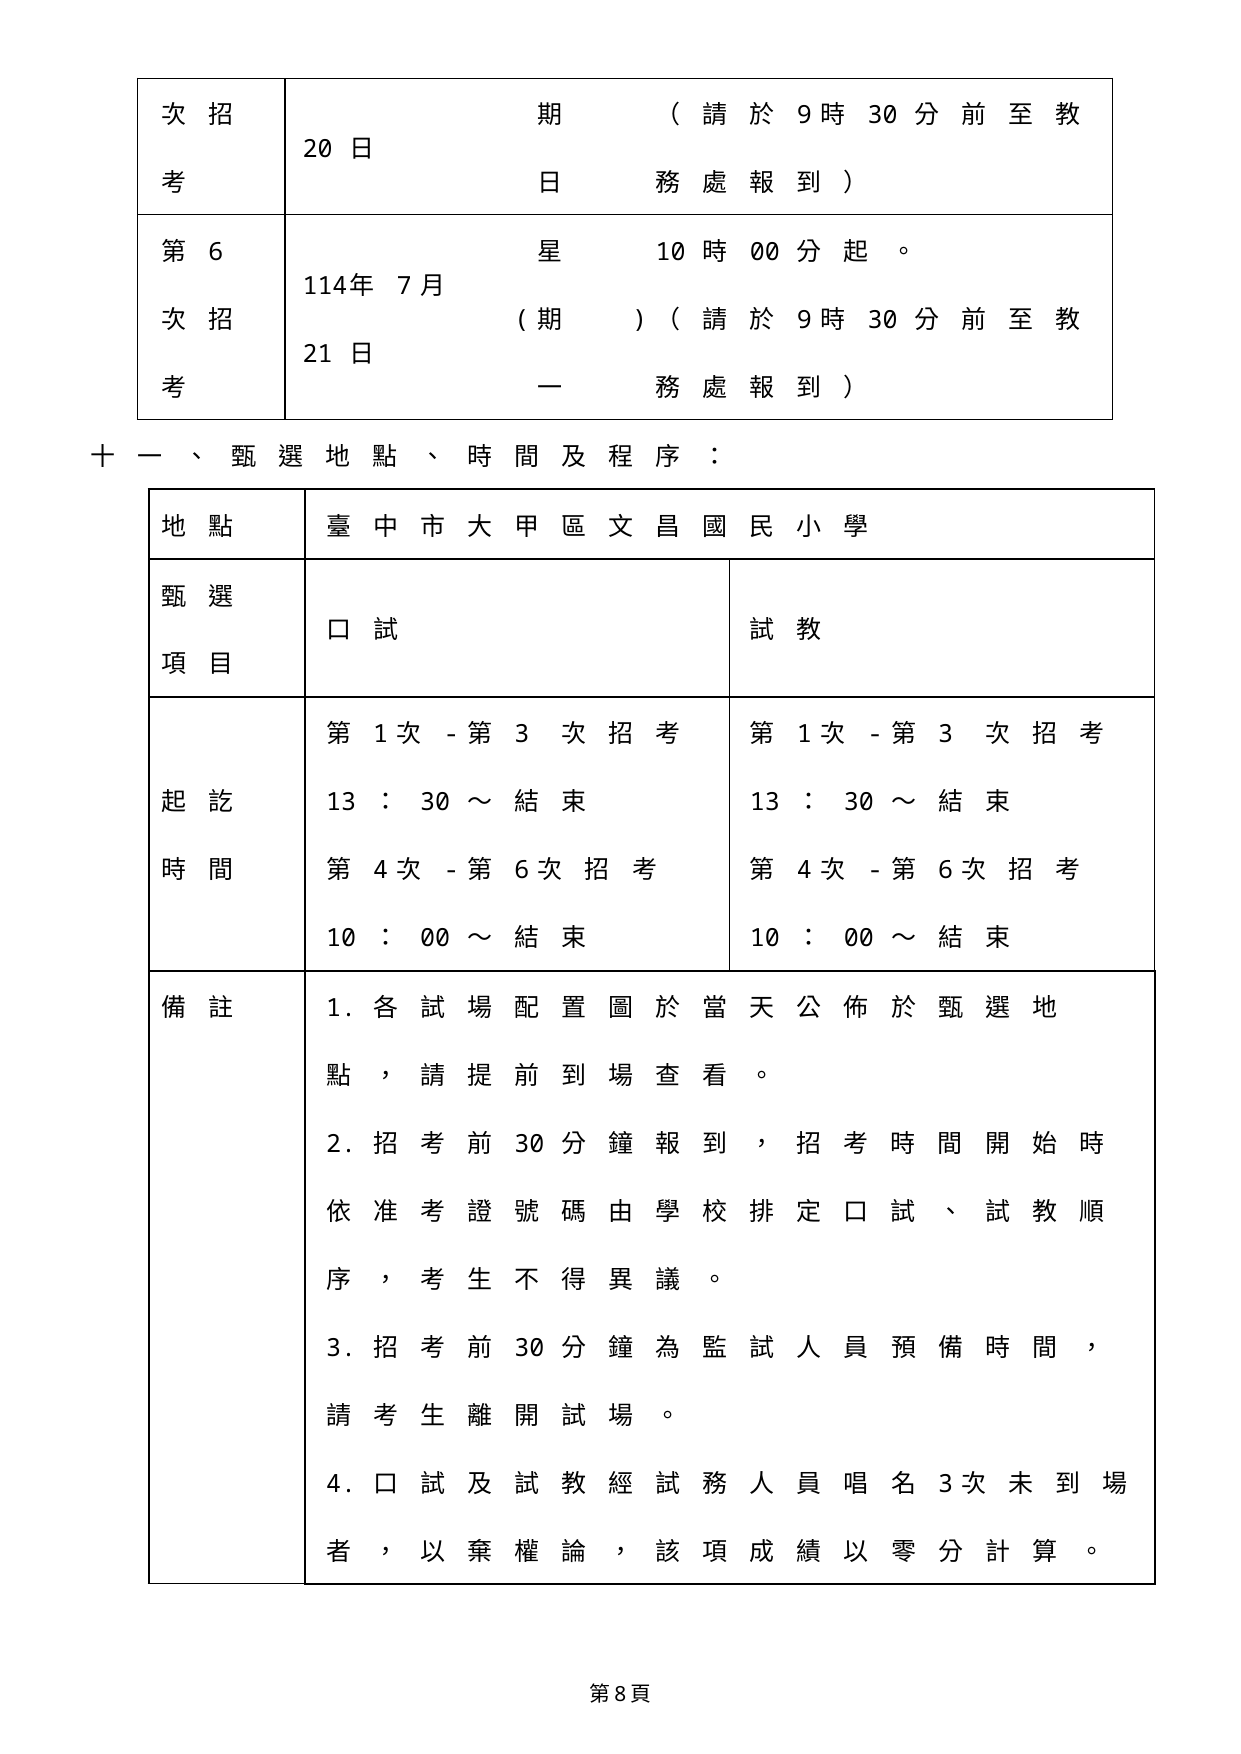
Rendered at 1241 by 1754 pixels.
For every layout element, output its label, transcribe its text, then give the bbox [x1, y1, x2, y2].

text 十一、甄選地點、時間及程序： [90, 420, 1150, 488]
table_cell ( [492, 79, 516, 214]
table_cell 第1次-第3 次招考 13：30～結束 第4次-第6次招考 10：00～結束 [730, 698, 1154, 970]
table_cell 10時00分起。 （請於9時30分前至教務處報到） [644, 215, 1112, 419]
table_cell 起訖時間 [150, 698, 304, 970]
table_cell 星期日 [516, 79, 619, 214]
table_cell ) [619, 215, 644, 419]
table_header 臺中市大甲區文昌國民小學 [306, 490, 1154, 558]
table_cell 第6次招考 [138, 215, 284, 419]
table_cell ) [619, 79, 644, 214]
table_cell 星期一 [516, 215, 619, 419]
table_cell 備註 [150, 972, 304, 1583]
table_cell 試教 [730, 560, 1154, 696]
table_cell 10時00分起。 （請於9時30分前至教務處報到） [644, 79, 1112, 214]
table_cell 次招考 [138, 79, 284, 214]
table_cell 20日 [286, 79, 492, 214]
table_cell 114年7月21日 [286, 215, 492, 419]
table_cell 甄選項目 [150, 560, 304, 696]
table_cell ( [492, 215, 516, 419]
table_cell 口試 [306, 560, 729, 696]
table_cell 1.各試場配置圖於當天公佈於甄選地點，請提前到場查看。 2.招考前30分鐘報到，招考時間開始時依准考證號碼由學校排定口試、試教順序，考生不得異議。 3.招考前30分鐘為監試人員預備時間，請考生離開試場。 4.口試及試教經試務人員唱名3次未到場者，以棄權論，該項成績以零分計算。 [306, 972, 1154, 1583]
table_cell 第1次-第3 次招考 13：30～結束 第4次-第6次招考 10：00～結束 [306, 698, 729, 970]
table_header 地點 [150, 490, 304, 558]
